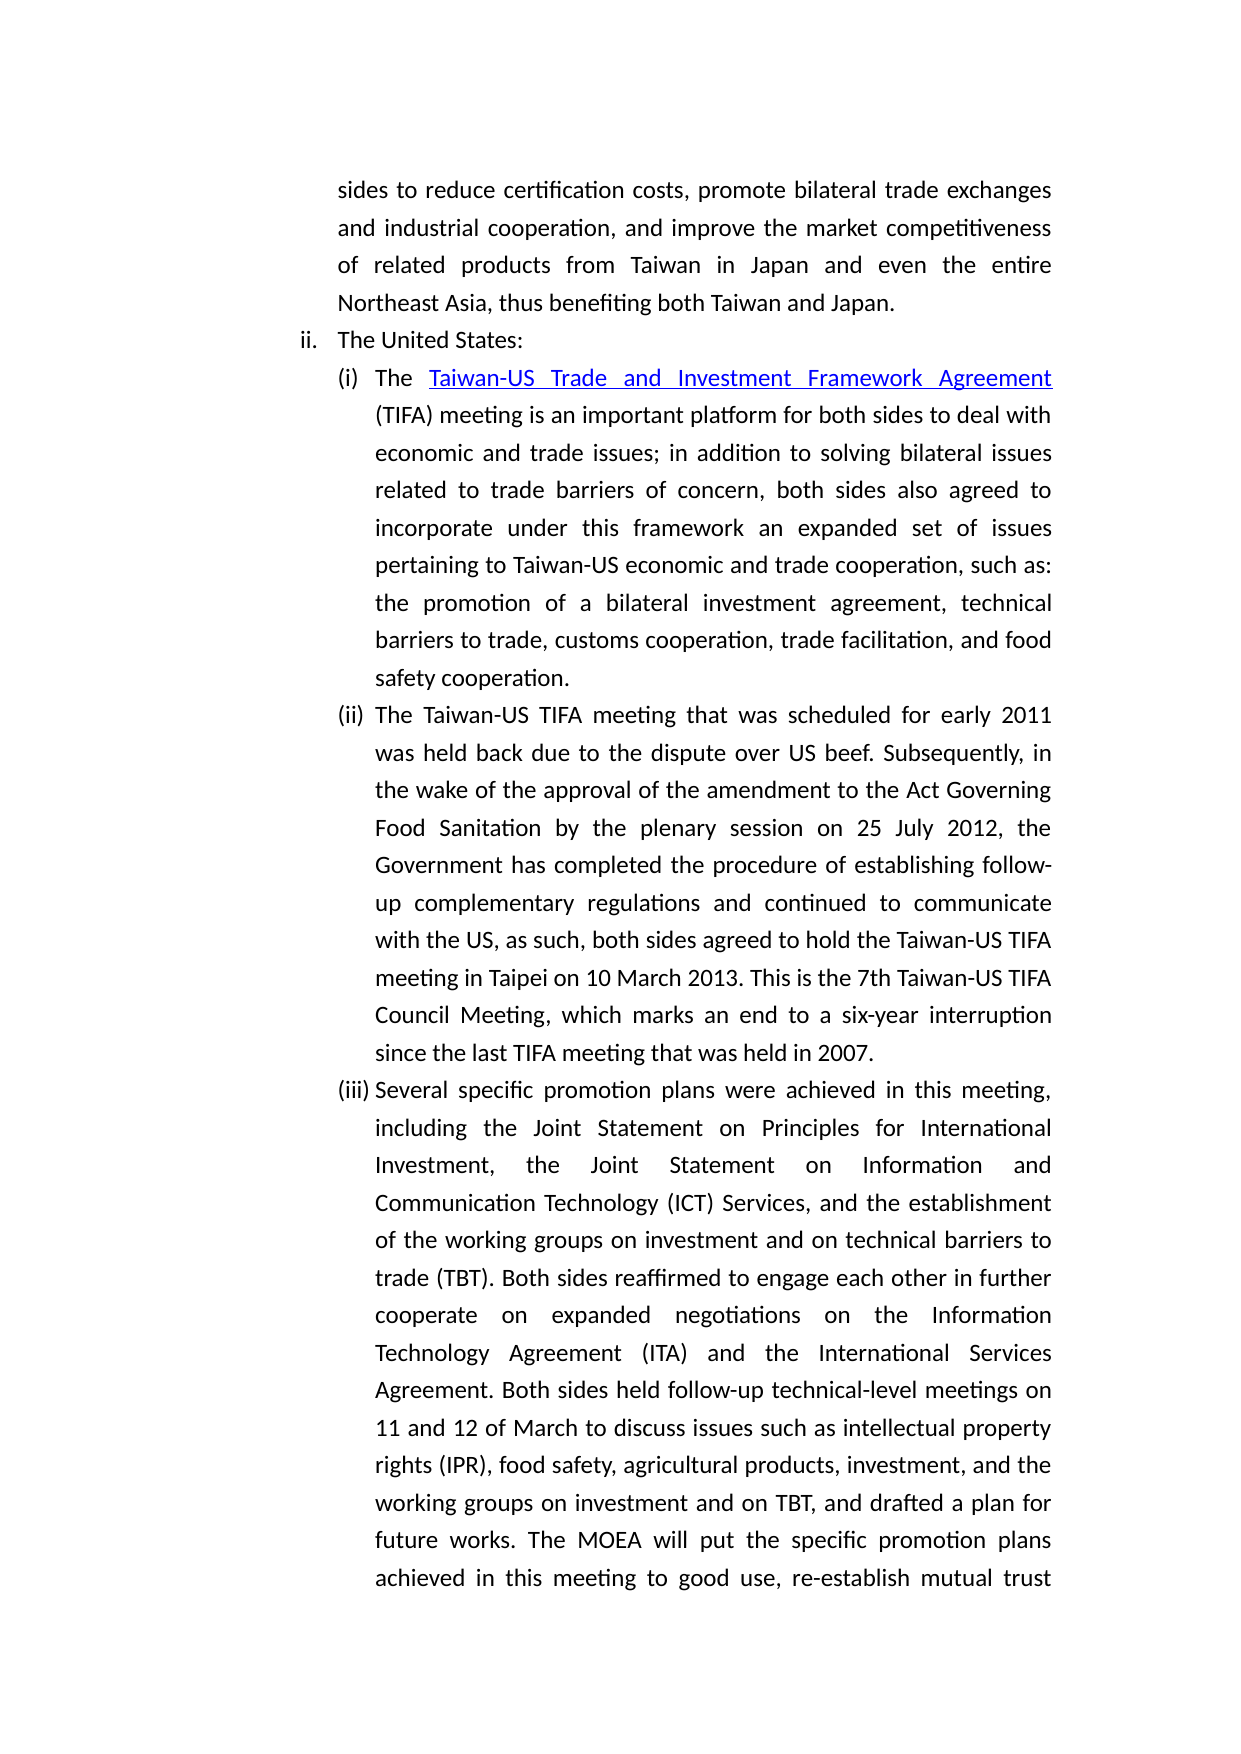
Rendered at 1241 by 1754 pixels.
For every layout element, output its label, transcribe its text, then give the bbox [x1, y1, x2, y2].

list Several specific promotion plans were achieved in this meeting, including the Joint Statement on Principles for International Investment, the Joint Statement on Information and Communication Technology (ICT) Services, and the establishment of the working groups on investment and on technical barriers to trade (TBT). Both sides reaffirmed to engage each other in further cooperate on expanded negotiations on the Information Technology Agreement (ITA) and the International Services Agreement. Both sides held follow-up technical-level meetings on 11 and 12 of March to discuss issues such as intellectual property rights (IPR), food safety, agricultural products, investment, and the working groups on investment and on TBT, and drafted a plan for future works. The MOEA will put the specific promotion plans achieved in this meeting to good use, re-establish mutual trust [337, 1064, 1053, 1589]
list The Taiwan-US TIFA meeting that was scheduled for early 2011 was held back due to the dispute over US beef. Subsequently, in the wake of the approval of the amendment to the Act Governing Food Sanitation by the plenary session on 25 July 2012, the Government has completed the procedure of establishing follow-up complementary regulations and continued to communicate with the US, as such, both sides agreed to hold the Taiwan-US TIFA meeting in Taipei on 10 March 2013. This is the 7th Taiwan-US TIFA Council Meeting, which marks an end to a six-year interruption since the last TIFA meeting that was held in 2007. [337, 689, 1053, 1064]
text sides to reduce certification costs, promote bilateral trade exchanges and industrial cooperation, and improve the market competitiveness of related products from Taiwan in Japan and even the entire Northeast Asia, thus benefiting both Taiwan and Japan. [337, 164, 1053, 314]
list The Taiwan-US Trade and Investment Framework Agreement (TIFA) meeting is an important platform for both sides to deal with economic and trade issues; in addition to solving bilateral issues related to trade barriers of concern, both sides also agreed to incorporate under this framework an expanded set of issues pertaining to Taiwan-US economic and trade cooperation, such as: the promotion of a bilateral investment agreement, technical barriers to trade, customs cooperation, trade facilitation, and food safety cooperation. [337, 352, 1053, 689]
list The United States: [300, 314, 1053, 352]
